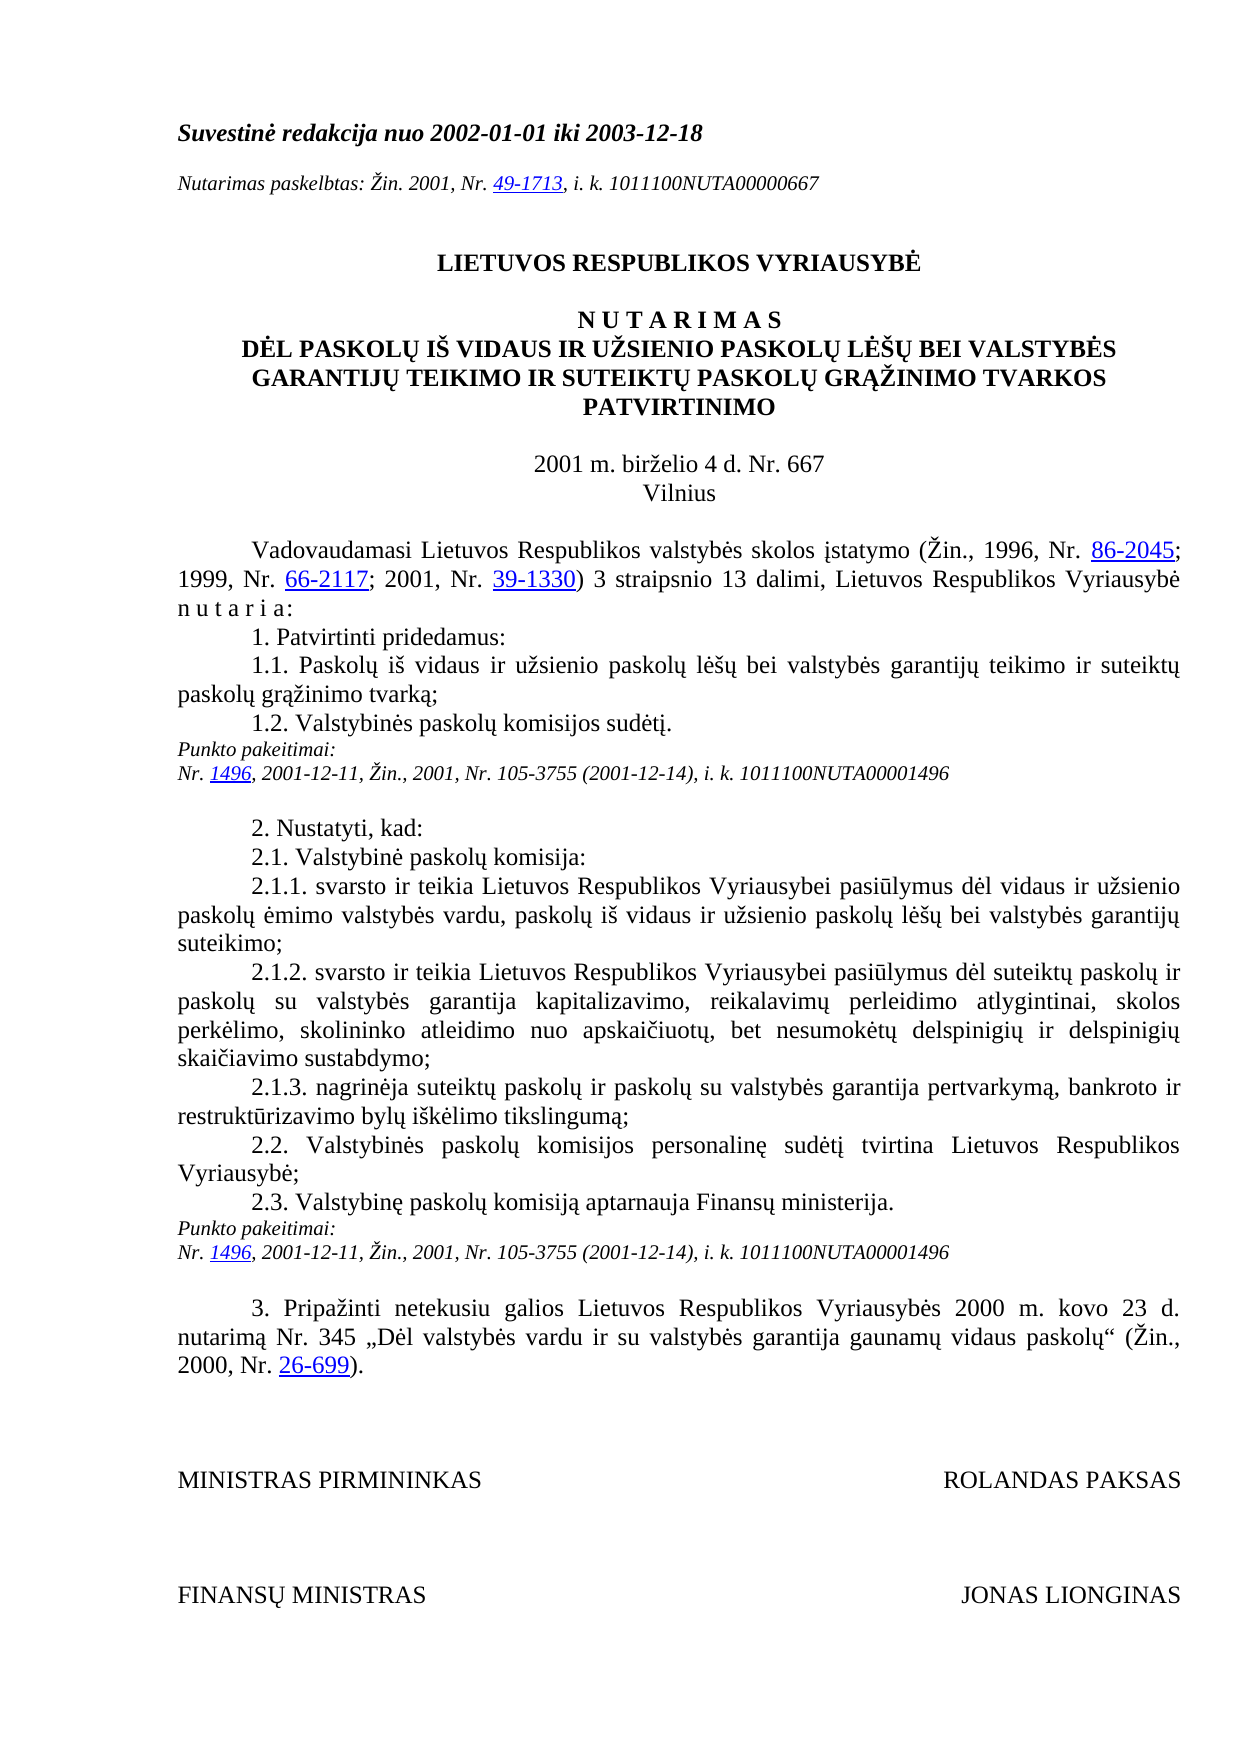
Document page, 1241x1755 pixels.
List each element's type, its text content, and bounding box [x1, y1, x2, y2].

text 2.1.1. svarsto ir teikia Lietuvos Respublikos Vyriausybei pasiūlymus dėl vidaus ir užsienio paskolų ėmimo valstybės vardu, paskolų iš vidaus ir užsienio paskolų lėšų bei valstybės garantijų suteikimo; [177, 871, 1181, 957]
text 1.2. Valstybinės paskolų komisijos sudėtį. [177, 708, 1181, 737]
text Suvestinė redakcija nuo 2002-01-01 iki 2003-12-18 [177, 118, 1181, 147]
text 1. Patvirtinti pridedamus: [177, 622, 1181, 650]
text 2001 m. birželio 4 d. Nr. 667 [177, 449, 1181, 478]
text 1.1. Paskolų iš vidaus ir užsienio paskolų lėšų bei valstybės garantijų teikimo ir suteiktų paskolų grąžinimo tvarką; [177, 650, 1181, 708]
text Nr. 1496, 2001-12-11, Žin., 2001, Nr. 105-3755 (2001-12-14), i. k. 1011100NUTA00001496 [177, 761, 1181, 785]
text FINANSŲ MINISTRAS JONAS LIONGINAS [177, 1580, 1181, 1609]
text Nr. 1496, 2001-12-11, Žin., 2001, Nr. 105-3755 (2001-12-14), i. k. 1011100NUTA00001496 [177, 1240, 1181, 1264]
text MINISTRAS PIRMININKAS ROLANDAS PAKSAS [177, 1465, 1181, 1494]
text Nutarimas paskelbtas: Žin. 2001, Nr. 49-1713, i. k. 1011100NUTA00000667 [177, 171, 1181, 195]
text Punkto pakeitimai: [177, 1216, 1181, 1240]
text 2.1.3. nagrinėja suteiktų paskolų ir paskolų su valstybės garantija pertvarkymą, bankroto ir restruktūrizavimo bylų iškėlimo tikslingumą; [177, 1072, 1181, 1130]
text DĖL PASKOLŲ IŠ VIDAUS IR UŽSIENIO PASKOLŲ LĖŠŲ BEI VALSTYBĖS GARANTIJŲ TEIKIMO IR SUTEIKTŲ PASKOLŲ GRĄŽINIMO TVARKOS PATVIRTINIMO [177, 334, 1181, 420]
text 2.1.2. svarsto ir teikia Lietuvos Respublikos Vyriausybei pasiūlymus dėl suteiktų paskolų ir paskolų su valstybės garantija kapitalizavimo, reikalavimų perleidimo atlygintinai, skolos perkėlimo, skolininko atleidimo nuo apskaičiuotų, bet nesumokėtų delspinigių ir delspinigių skaičiavimo sustabdymo; [177, 957, 1181, 1072]
text 2.1. Valstybinė paskolų komisija: [177, 842, 1181, 871]
text 2.3. Valstybinę paskolų komisiją aptarnauja Finansų ministerija. [177, 1187, 1181, 1216]
text 2.2. Valstybinės paskolų komisijos personalinę sudėtį tvirtina Lietuvos Respublikos Vyriausybė; [177, 1130, 1181, 1187]
text LIETUVOS RESPUBLIKOS VYRIAUSYBĖ [177, 248, 1181, 277]
text 3. Pripažinti netekusiu galios Lietuvos Respublikos Vyriausybės 2000 m. kovo 23 d. nutarimą Nr. 345 „Dėl valstybės vardu ir su valstybės garantija gaunamų vidaus paskolų“ (Žin., 2000, Nr. 26-699). [177, 1293, 1181, 1379]
text 2. Nustatyti, kad: [177, 813, 1181, 842]
text Vadovaudamasi Lietuvos Respublikos valstybės skolos įstatymo (Žin., 1996, Nr. 86-2045; 1999, Nr. 66-2117; 2001, Nr. 39-1330) 3 straipsnio 13 dalimi, Lietuvos Respublikos Vyriausybė nutaria: [177, 535, 1181, 622]
text Vilnius [177, 478, 1181, 507]
text N U T A R I M A S [177, 305, 1181, 334]
text Punkto pakeitimai: [177, 737, 1181, 761]
